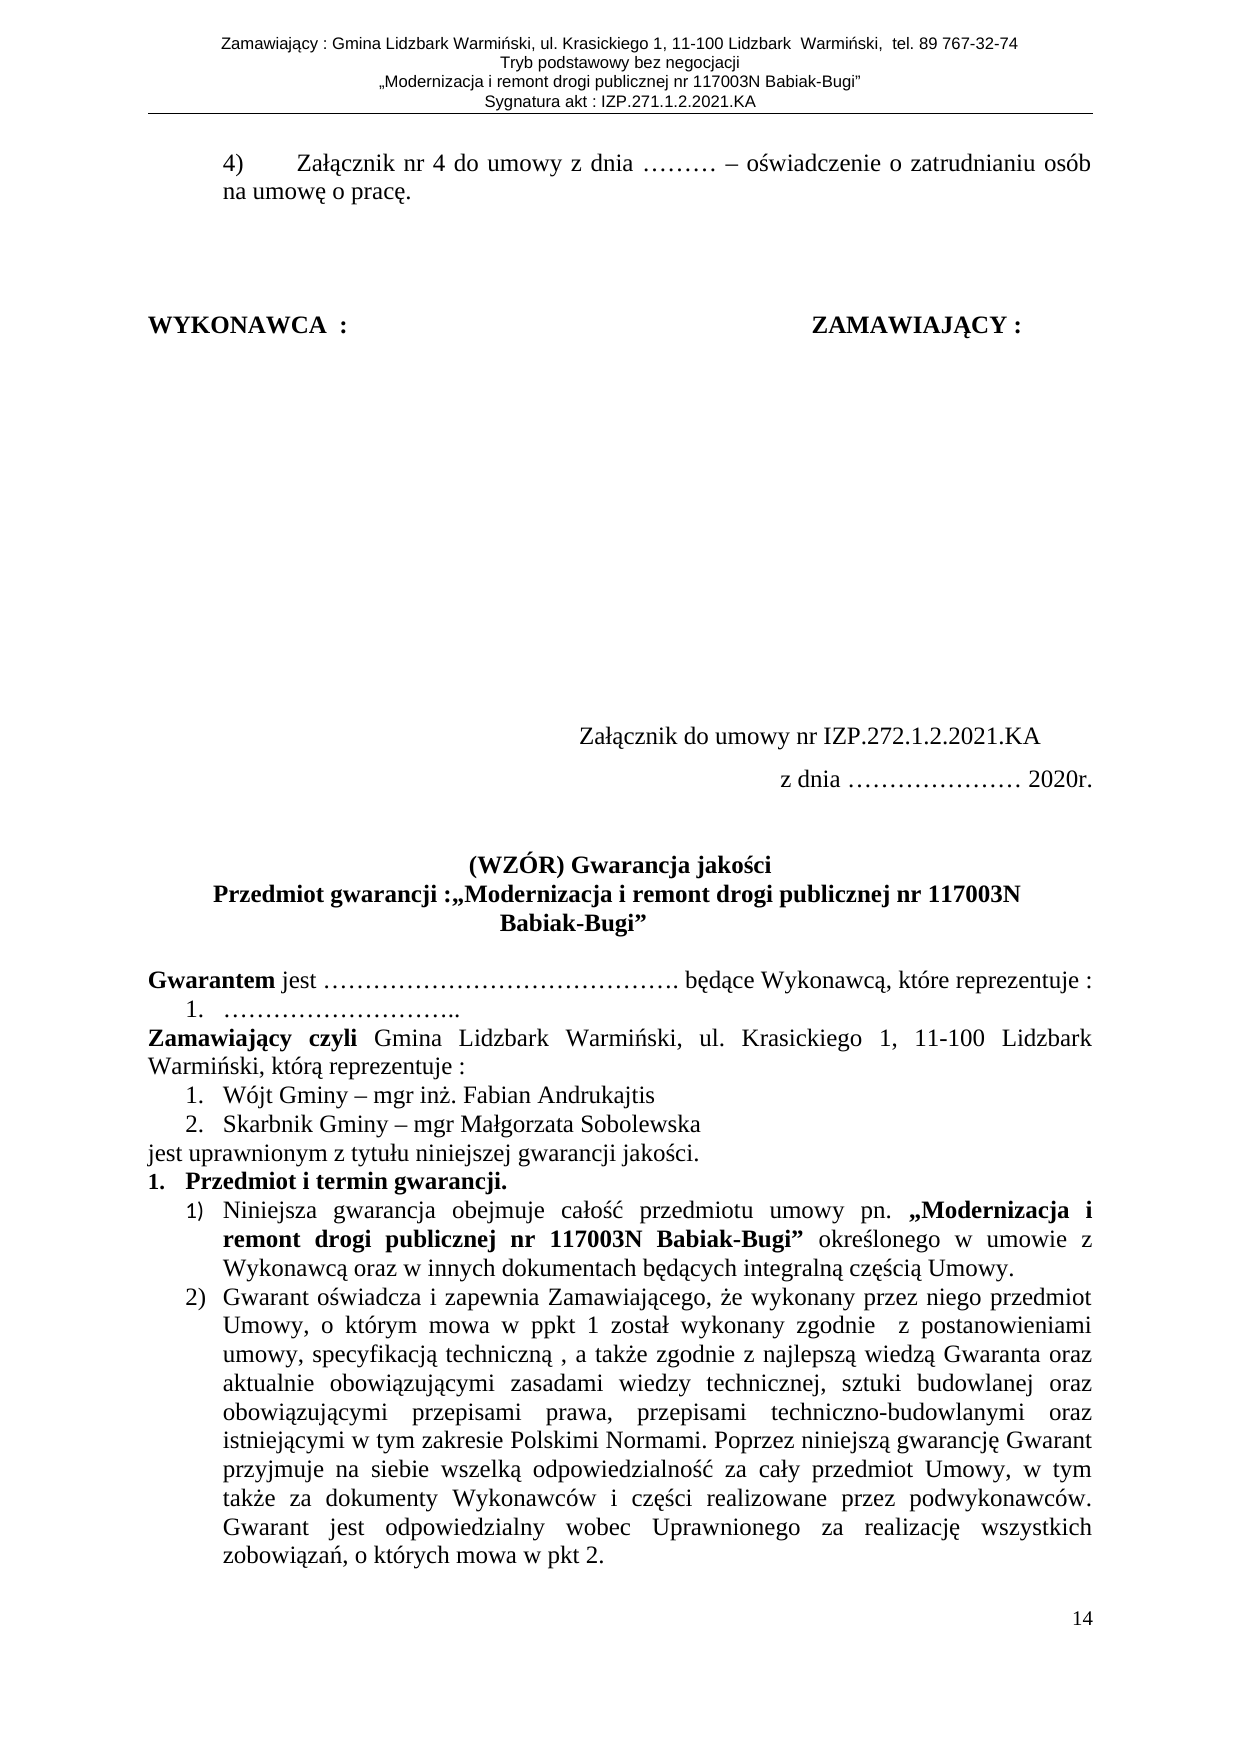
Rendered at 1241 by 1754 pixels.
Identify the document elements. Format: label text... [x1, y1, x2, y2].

text Zamawiający czyli Gmina Lidzbark Warmiński, ul. Krasickiego 1, 11-100 Lidzbark Warmiński, którą reprezentuje : [148, 1023, 1093, 1080]
text Babiak-Bugi” [148, 908, 1093, 936]
list Załącznik nr 4 do umowy z dnia ……… – oświadczenie o zatrudnianiu osób na umowę o pracę. [223, 148, 1093, 205]
list Skarbnik Gminy – mgr Małgorzata Sobolewska [185, 1109, 1093, 1138]
text z dnia ………………… 2020r. [148, 764, 1093, 793]
list Niniejsza gwarancja obejmuje całość przedmiotu umowy pn. „Modernizacja i remont drogi publicznej nr 117003N Babiak-Bugi” określonego w umowie z Wykonawcą oraz w innych dokumentach będących integralną częścią Umowy. [185, 1195, 1093, 1282]
list ……………………….. [185, 994, 1093, 1023]
text WYKONAWCA : ZAMAWIAJĄCY : [148, 311, 1093, 339]
text Załącznik do umowy nr IZP.272.1.2.2021.KA [516, 721, 1093, 749]
text Przedmiot gwarancji :„Modernizacja i remont drogi publicznej nr 117003N [148, 879, 1093, 908]
text Gwarantem jest ……………………………………. będące Wykonawcą, które reprezentuje : [148, 965, 1093, 994]
list Gwarant oświadcza i zapewnia Zamawiającego, że wykonany przez niego przedmiot Umowy, o którym mowa w ppkt 1 został wykonany zgodnie z postanowieniami umowy, specyfikacją techniczną , a także zgodnie z najlepszą wiedzą Gwaranta oraz aktualnie obowiązującymi zasadami wiedzy technicznej, sztuki budowlanej oraz obowiązującymi przepisami prawa, przepisami techniczno-budowlanymi oraz istniejącymi w tym zakresie Polskimi Normami. Poprzez niniejszą gwarancję Gwarant przyjmuje na siebie wszelką odpowiedzialność za cały przedmiot Umowy, w tym także za dokumenty Wykonawców i części realizowane przez podwykonawców. Gwarant jest odpowiedzialny wobec Uprawnionego za realizację wszystkich zobowiązań, o których mowa w pkt 2. [185, 1282, 1093, 1569]
list Wójt Gminy – mgr inż. Fabian Andrukajtis [185, 1080, 1093, 1109]
text jest uprawnionym z tytułu niniejszej gwarancji jakości. [148, 1138, 1093, 1166]
text (WZÓR) Gwarancja jakości [148, 850, 1093, 879]
list Przedmiot i termin gwarancji. [148, 1166, 1093, 1195]
